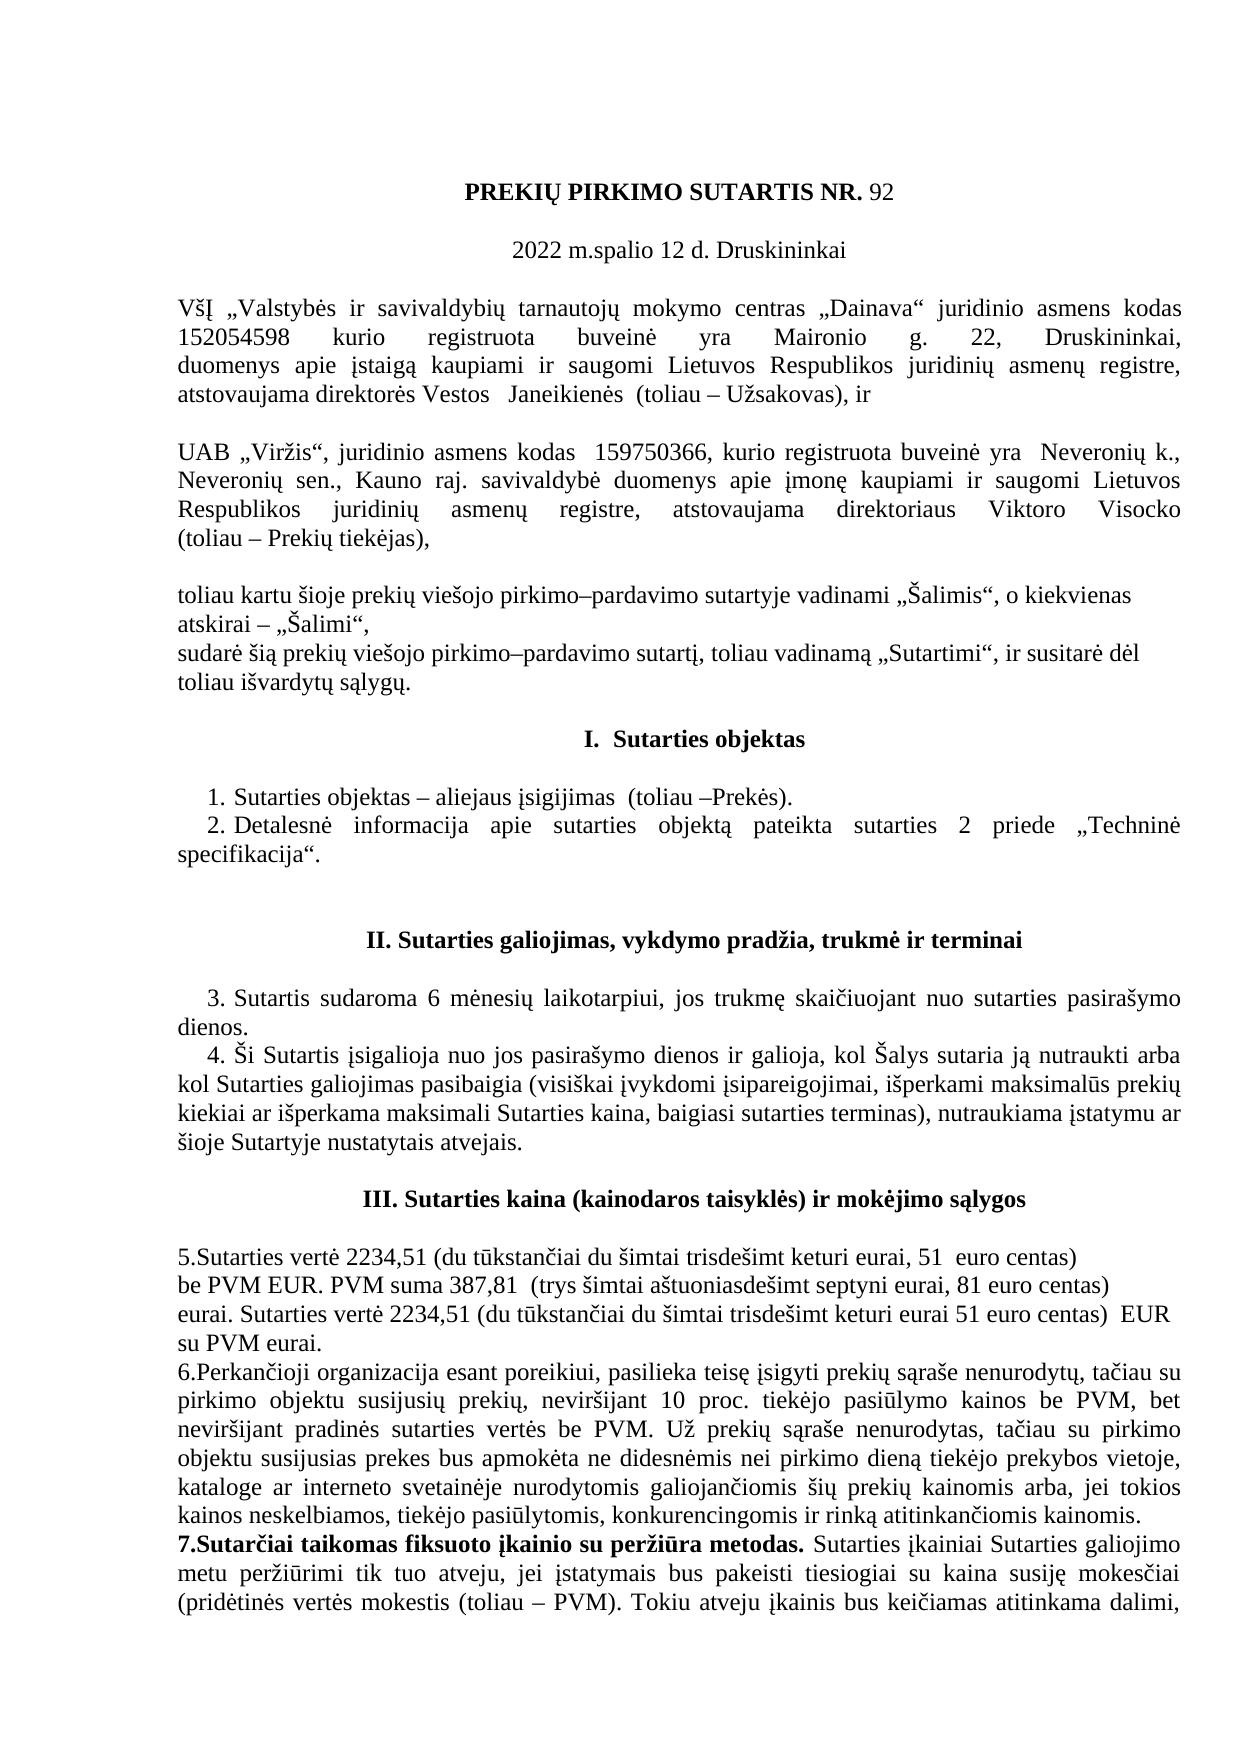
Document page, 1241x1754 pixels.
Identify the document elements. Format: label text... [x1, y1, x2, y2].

list Detalesnė informacija apie sutarties objektą pateikta sutarties 2 priede „Techninė specifikacija“. [177, 811, 1182, 868]
text PREKIŲ PIRKIMO SUTARTIS NR. 92 [177, 177, 1181, 206]
text 2022 m.spalio 12 d. Druskininkai [177, 235, 1181, 264]
text 7.Sutarčiai taikomas fiksuoto įkainio su peržiūra metodas. Sutarties įkainiai Sutarties galiojimo metu peržiūrimi tik tuo atveju, jei įstatymais bus pakeisti tiesiogiai su kaina susiję mokesčiai (pridėtinės vertės mokestis (toliau – PVM). Tokiu atveju įkainis bus keičiamas atitinkama dalimi, [177, 1529, 1181, 1616]
text 5.Sutarties vertė 2234,51 (du tūkstančiai du šimtai trisdešimt keturi eurai, 51 euro centas) be PVM EUR. PVM suma 387,81 (trys šimtai aštuoniasdešimt septyni eurai, 81 euro centas) eurai. Sutarties vertė 2234,51 (du tūkstančiai du šimtai trisdešimt keturi eurai 51 euro centas) EUR su PVM eurai. [177, 1242, 1182, 1357]
text toliau kartu šioje prekių viešojo pirkimo–pardavimo sutartyje vadinami „Šalimis“, o kiekvienas atskirai – „Šalimi“, [177, 581, 1181, 638]
text 6.Perkančioji organizacija esant poreikiui, pasilieka teisę įsigyti prekių sąraše nenurodytų, tačiau su pirkimo objektu susijusių prekių, neviršijant 10 proc. tiekėjo pasiūlymo kainos be PVM, bet neviršijant pradinės sutarties vertės be PVM. Už prekių sąraše nenurodytas, tačiau su pirkimo objektu susijusias prekes bus apmokėta ne didesnėmis nei pirkimo dieną tiekėjo prekybos vietoje, kataloge ar interneto svetainėje nurodytomis galiojančiomis šių prekių kainomis arba, jei tokios kainos neskelbiamos, tiekėjo pasiūlytomis, konkurencingomis ir rinką atitinkančiomis kainomis. [177, 1357, 1182, 1529]
list Sutarties objektas [177, 724, 1182, 753]
text sudarė šią prekių viešojo pirkimo–pardavimo sutartį, toliau vadinamą „Sutartimi“, ir susitarė dėl toliau išvardytų sąlygų. [177, 638, 1181, 696]
list Sutarties objektas – aliejaus įsigijimas (toliau –Prekės). [177, 782, 1182, 811]
text II. Sutarties galiojimas, vykdymo pradžia, trukmė ir terminai [177, 926, 1182, 954]
text VšĮ „Valstybės ir savivaldybių tarnautojų mokymo centras „Dainava“ juridinio asmens kodas 152054598 kurio registruota buveinė yra Maironio g. 22, Druskininkai, duomenys apie įstaigą kaupiami ir saugomi Lietuvos Respublikos juridinių asmenų registre, atstovaujama direktorės Vestos Janeikienės (toliau – Užsakovas), ir [177, 293, 1182, 408]
list Sutartis sudaroma 6 mėnesių laikotarpiui, jos trukmę skaičiuojant nuo sutarties pasirašymo dienos. [177, 983, 1182, 1041]
text III. Sutarties kaina (kainodaros taisyklės) ir mokėjimo sąlygos [177, 1184, 1182, 1213]
list Ši Sutartis įsigalioja nuo jos pasirašymo dienos ir galioja, kol Šalys sutaria ją nutraukti arba kol Sutarties galiojimas pasibaigia (visiškai įvykdomi įsipareigojimai, išperkami maksimalūs prekių kiekiai ar išperkama maksimali Sutarties kaina, baigiasi sutarties terminas), nutraukiama įstatymu ar šioje Sutartyje nustatytais atvejais. [177, 1041, 1182, 1156]
text UAB „Viržis“, juridinio asmens kodas 159750366, kurio registruota buveinė yra Neveronių k., Neveronių sen., Kauno raj. savivaldybė duomenys apie įmonę kaupiami ir saugomi Lietuvos Respublikos juridinių asmenų registre, atstovaujama direktoriaus Viktoro Visocko (toliau – Prekių tiekėjas), [177, 437, 1182, 552]
